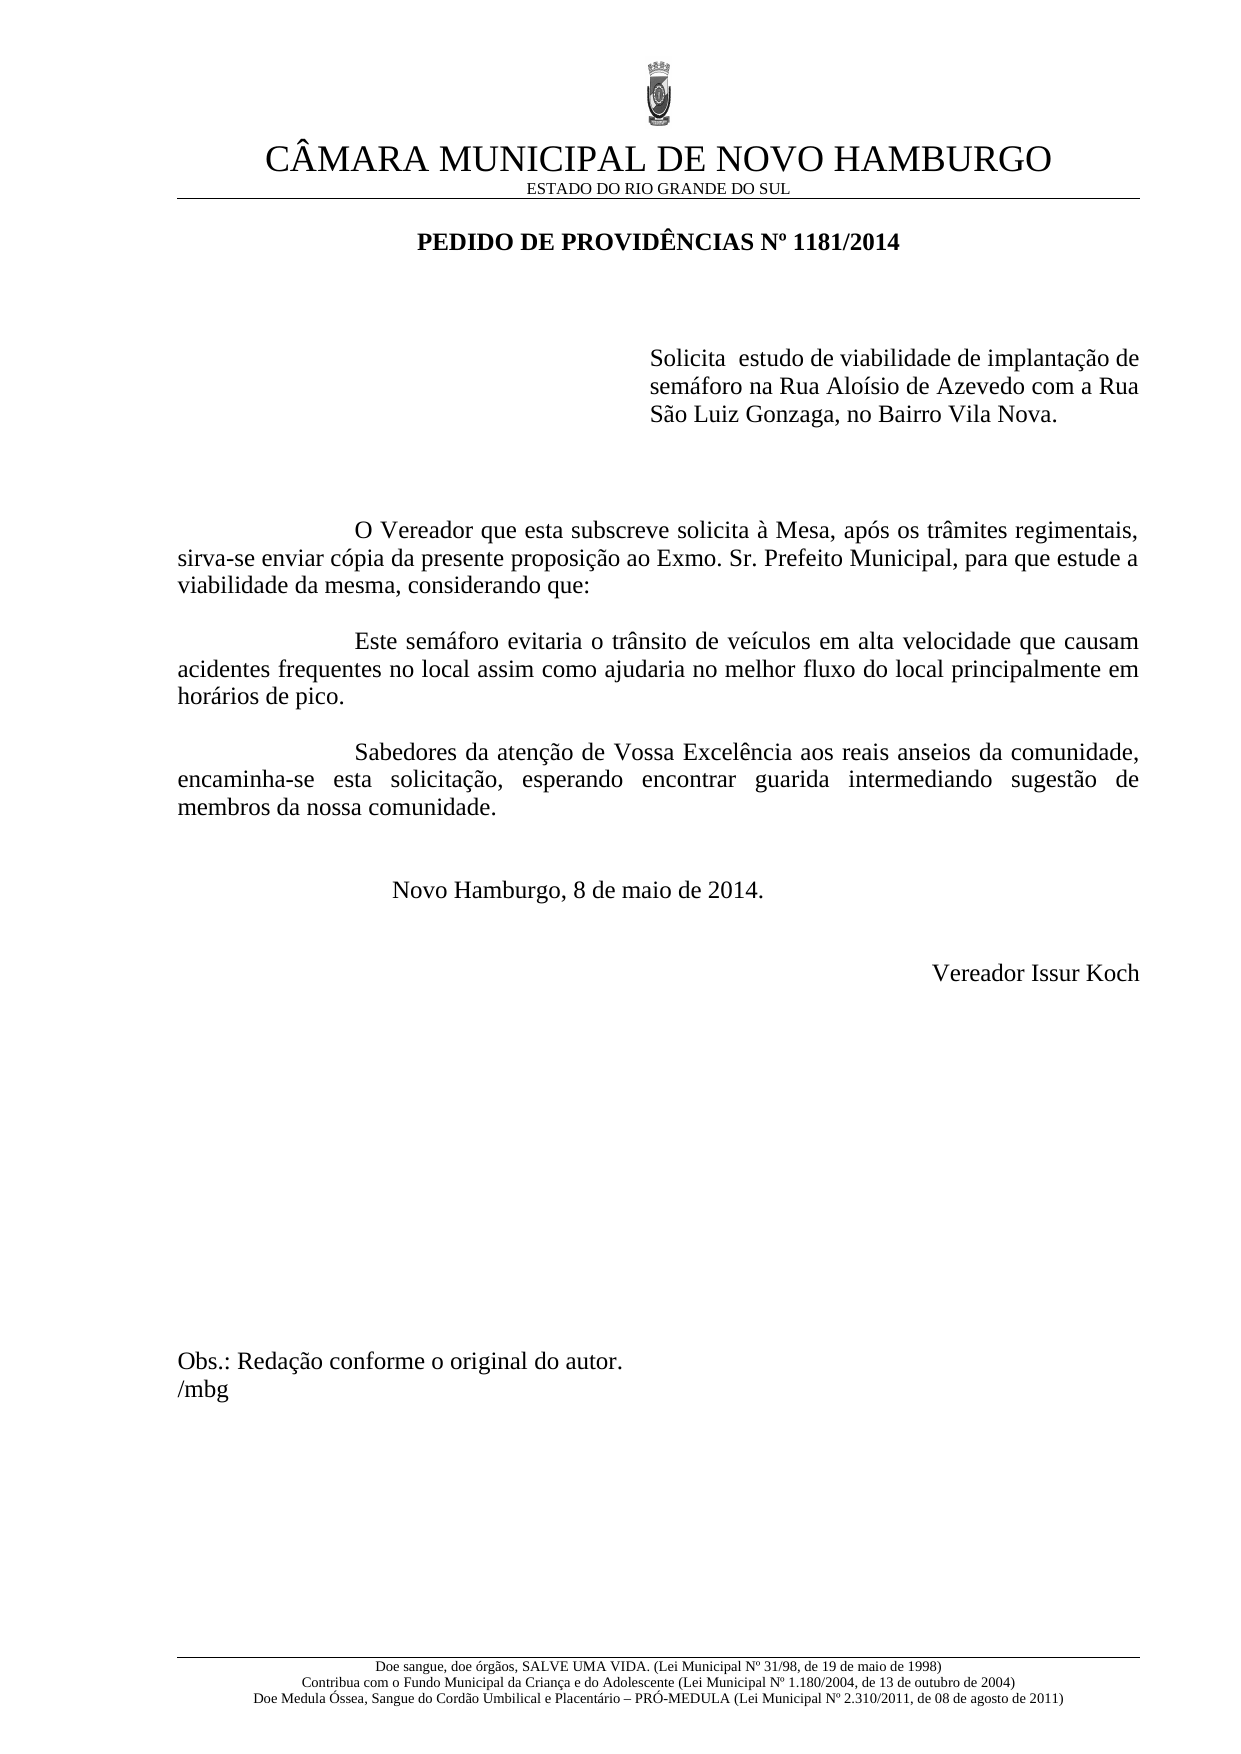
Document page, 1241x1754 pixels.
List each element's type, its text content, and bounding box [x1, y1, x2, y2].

text Este semáforo evitaria o trânsito de veículos em alta velocidade que causam acidentes frequentes no local assim como ajudaria no melhor fluxo do local principalmente em horários de pico. [177, 627, 1140, 710]
text Vereador Issur Koch [177, 959, 1140, 987]
text Solicita estudo de viabilidade de implantação de semáforo na Rua Aloísio de Azevedo com a Rua São Luiz Gonzaga, no Bairro Vila Nova. [649, 344, 1140, 428]
text Novo Hamburgo, 8 de maio de 2014. [177, 876, 1140, 904]
text PEDIDO DE PROVIDÊNCIAS Nº 1181/2014 [177, 228, 1140, 256]
text /mbg [177, 1375, 1140, 1403]
text Obs.: Redação conforme o original do autor. [177, 1347, 1140, 1375]
text O Vereador que esta subscreve solicita à Mesa, após os trâmites regimentais, sirva-se enviar cópia da presente proposição ao Exmo. Sr. Prefeito Municipal, para que estude a viabilidade da mesma, considerando que: [177, 516, 1140, 599]
text Sabedores da atenção de Vossa Excelência aos reais anseios da comunidade, encaminha-se esta solicitação, esperando encontrar guarida intermediando sugestão de membros da nossa comunidade. [177, 738, 1140, 821]
